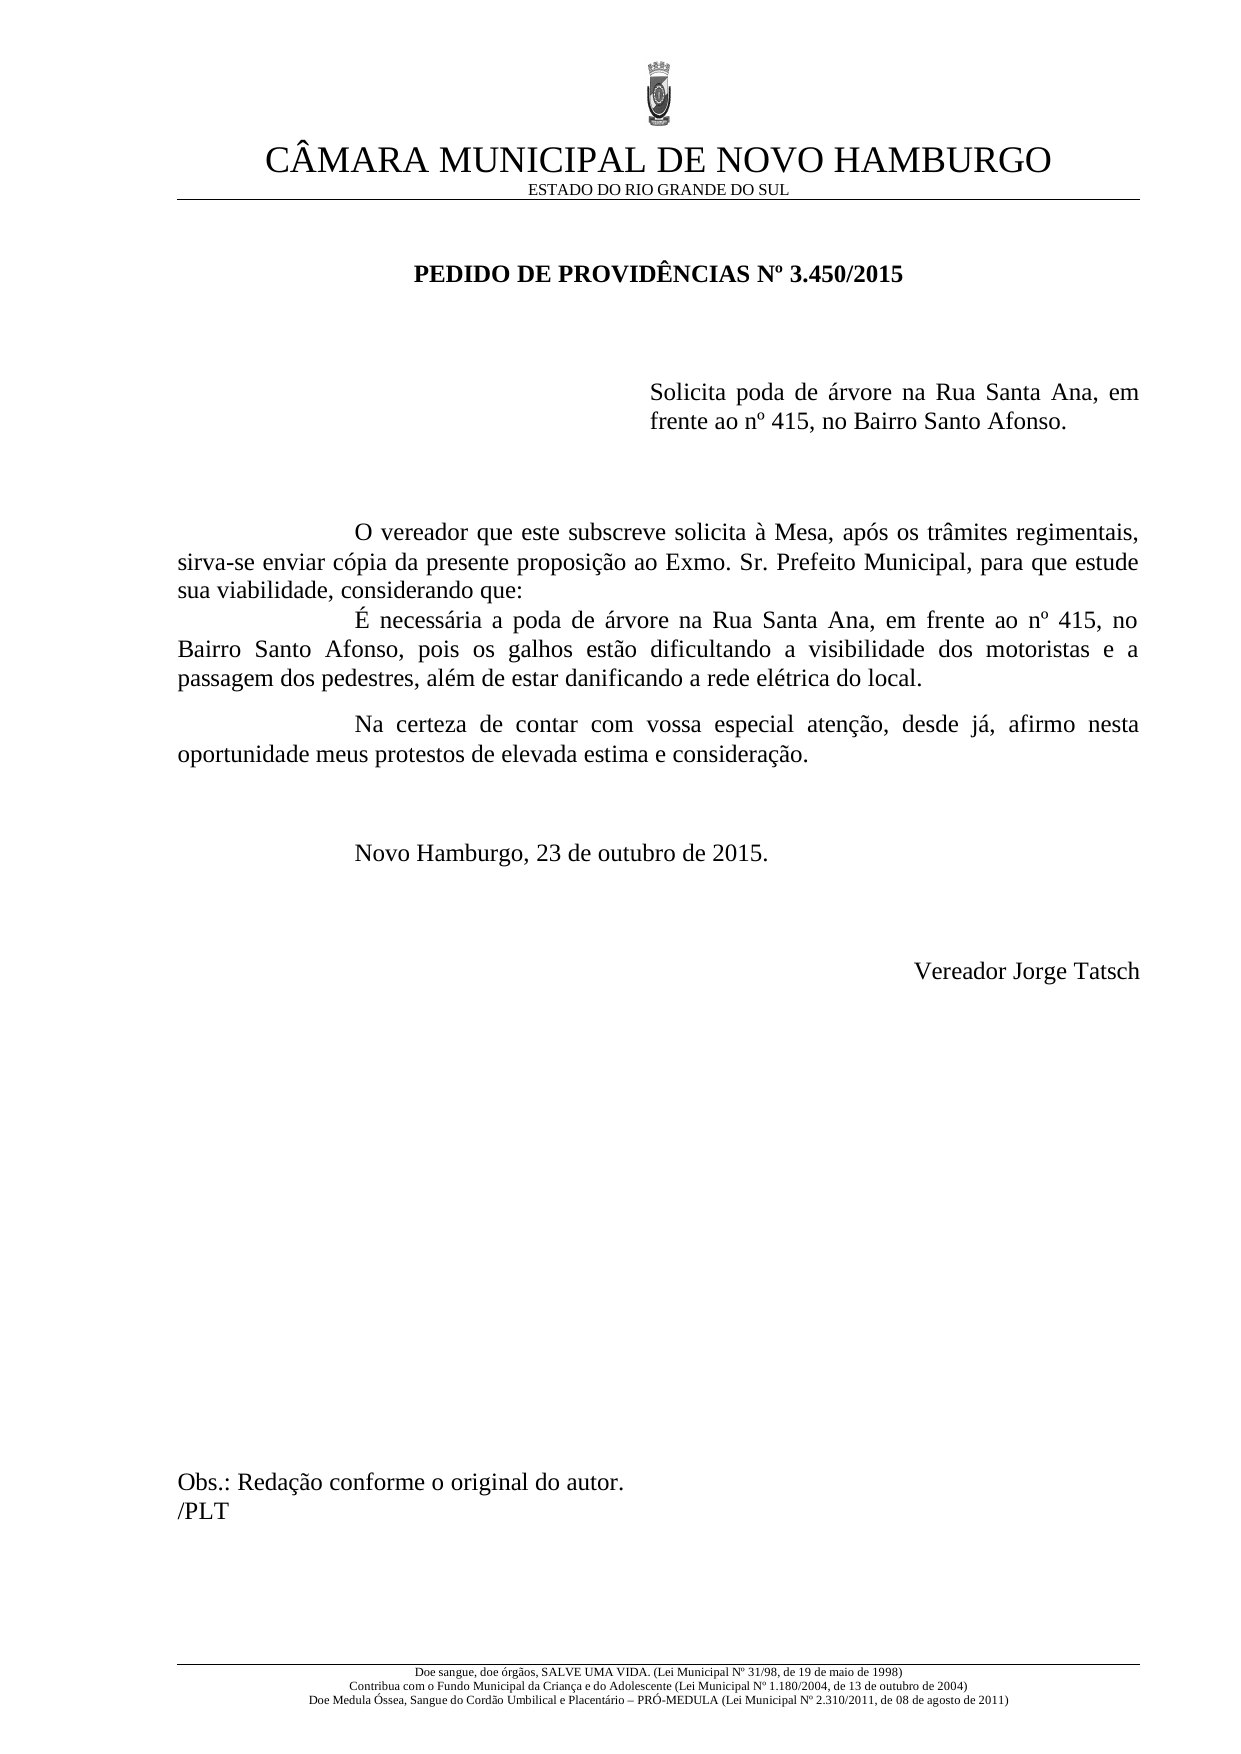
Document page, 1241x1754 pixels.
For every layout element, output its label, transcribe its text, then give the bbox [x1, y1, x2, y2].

text PEDIDO DE PROVIDÊNCIAS Nº 3.450/2015 [177, 259, 1140, 288]
text Novo Hamburgo, 23 de outubro de 2015. [177, 838, 1140, 867]
text É necessária a poda de árvore na Rua Santa Ana, em frente ao nº 415, no Bairro Santo Afonso, pois os galhos estão dificultando a visibilidade dos motoristas e a passagem dos pedestres, além de estar danificando a rede elétrica do local. [177, 604, 1140, 692]
text Obs.: Redação conforme o original do autor. [177, 1467, 1140, 1496]
text /PLT [177, 1496, 1140, 1525]
text O vereador que este subscreve solicita à Mesa, após os trâmites regimentais, sirva-se enviar cópia da presente proposição ao Exmo. Sr. Prefeito Municipal, para que estude sua viabilidade, considerando que: [177, 517, 1140, 604]
text Solicita poda de árvore na Rua Santa Ana, em frente ao nº 415, no Bairro Santo Afonso. [649, 376, 1140, 434]
text Na certeza de contar com vossa especial atenção, desde já, afirmo nesta oportunidade meus protestos de elevada estima e consideração. [177, 709, 1140, 767]
text Vereador Jorge Tatsch [177, 956, 1140, 984]
